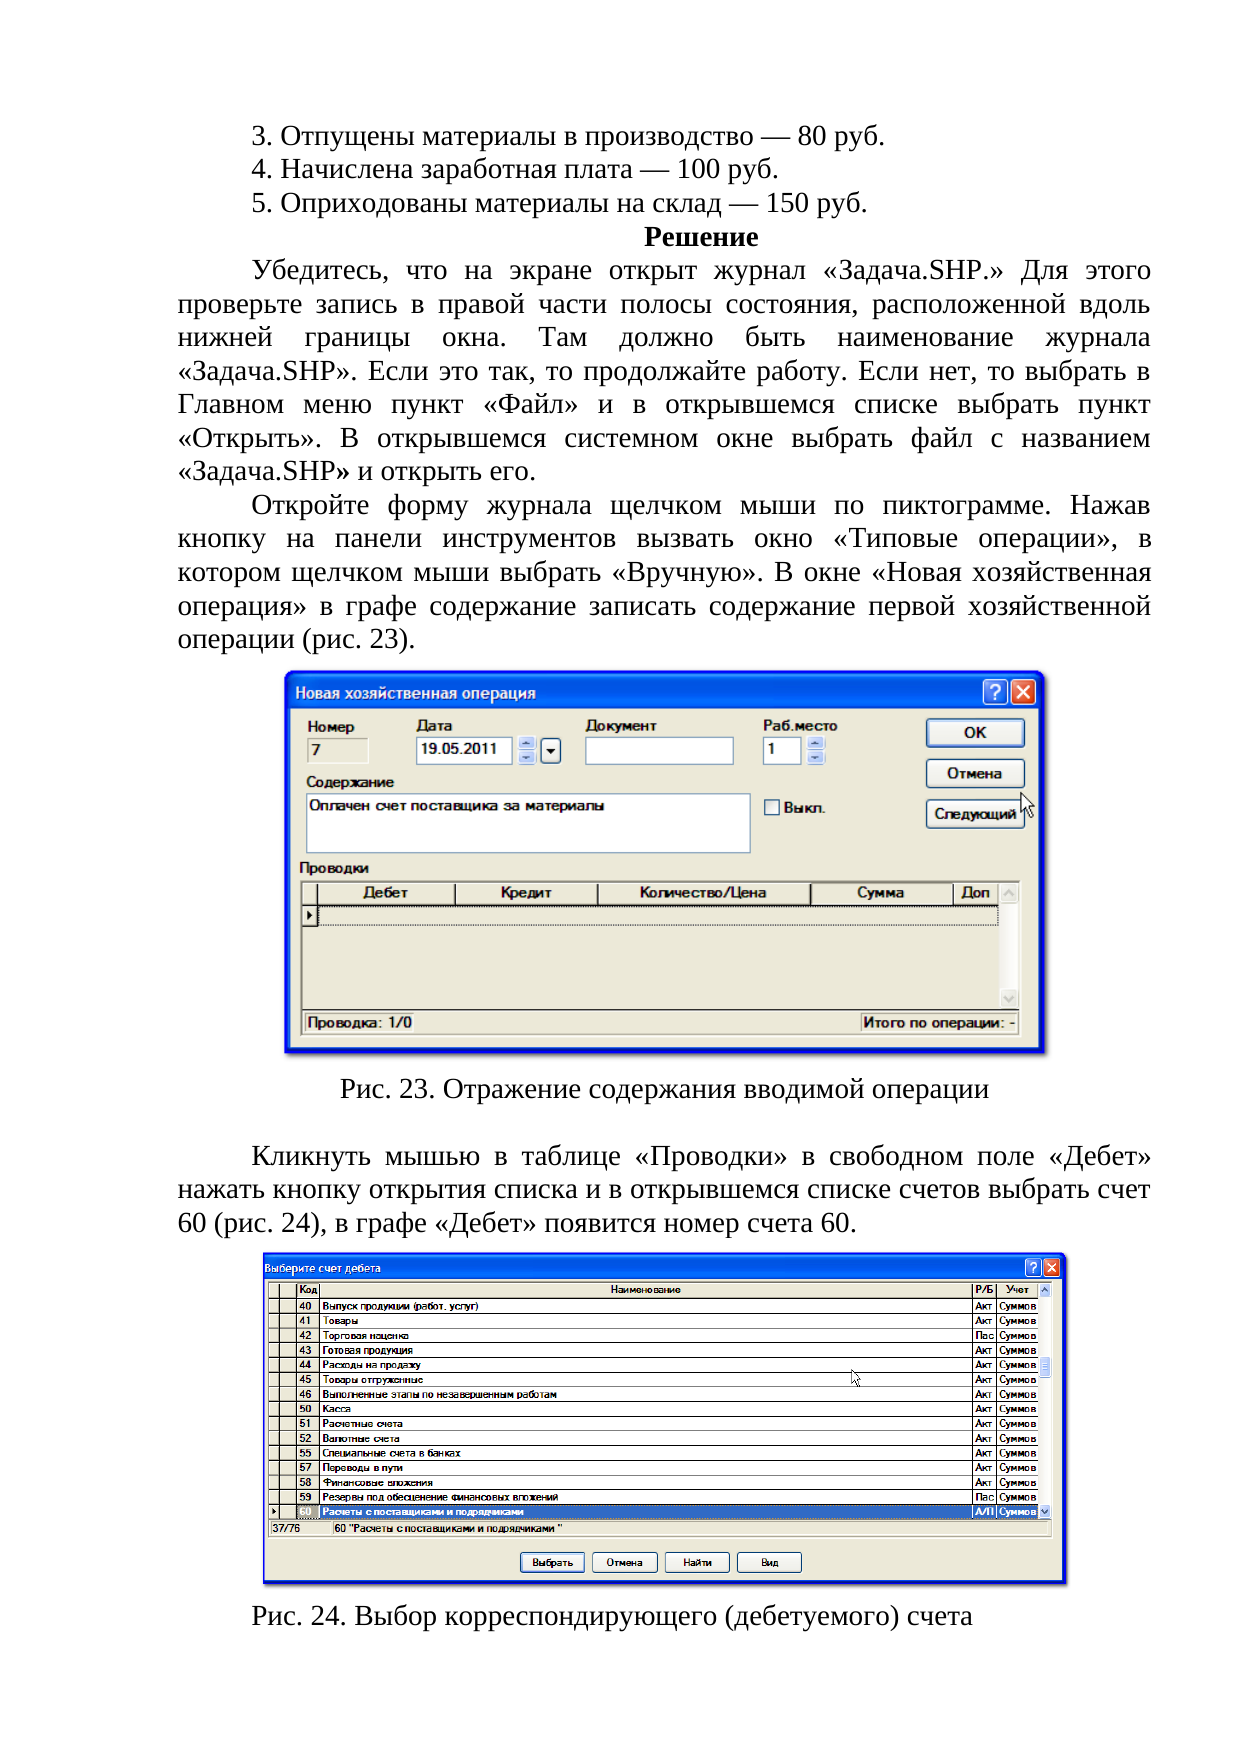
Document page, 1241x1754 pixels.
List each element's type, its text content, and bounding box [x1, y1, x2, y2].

text Убедитесь, что на экране открыт журнал «Задача.SHP.» Для этого проверьте запись в правой части полосы состояния, расположенной вдоль нижней границы окна. Там должно быть наименование журнала «Задача.SHP». Если это так, то продолжайте работу. Если нет, то выбрать в Главном меню пункт «Файл» и в открывшемся списке выбрать пункт «Открыть». В открывшемся системном окне выбрать файл с названием «Задача.SHP» и открыть его. [177, 252, 1152, 487]
text 5. Оприходованы материалы на склад — 150 руб. [177, 185, 1152, 219]
text 4. Начислена заработная плата — 100 руб. [177, 152, 1152, 185]
text Рис. 23. Отражение содержания вводимой операции [177, 1071, 1152, 1104]
text Кликнуть мышью в таблице «Проводки» в свободном поле «Дебет» нажать кнопку открытия списка и в открывшемся списке счетов выбрать счет 60 (рис. 24), в графе «Дебет» появится номер счета 60. [177, 1138, 1152, 1238]
text Откройте форму журнала щелчком мыши по пиктограмме. Нажав кнопку на панели инструментов вызвать окно «Типовые операции», в котором щелчком мыши выбрать «Вручную». В окне «Новая хозяйственная операция» в графе содержание записать содержание первой хозяйственной операции (рис. 23). [177, 487, 1152, 655]
text Решение [177, 219, 1152, 252]
text 3. Отпущены материалы в производство — 80 руб. [177, 118, 1152, 152]
text Рис. 24. Выбор корреспондирующего (дебетуемого) счета [177, 1598, 1152, 1632]
